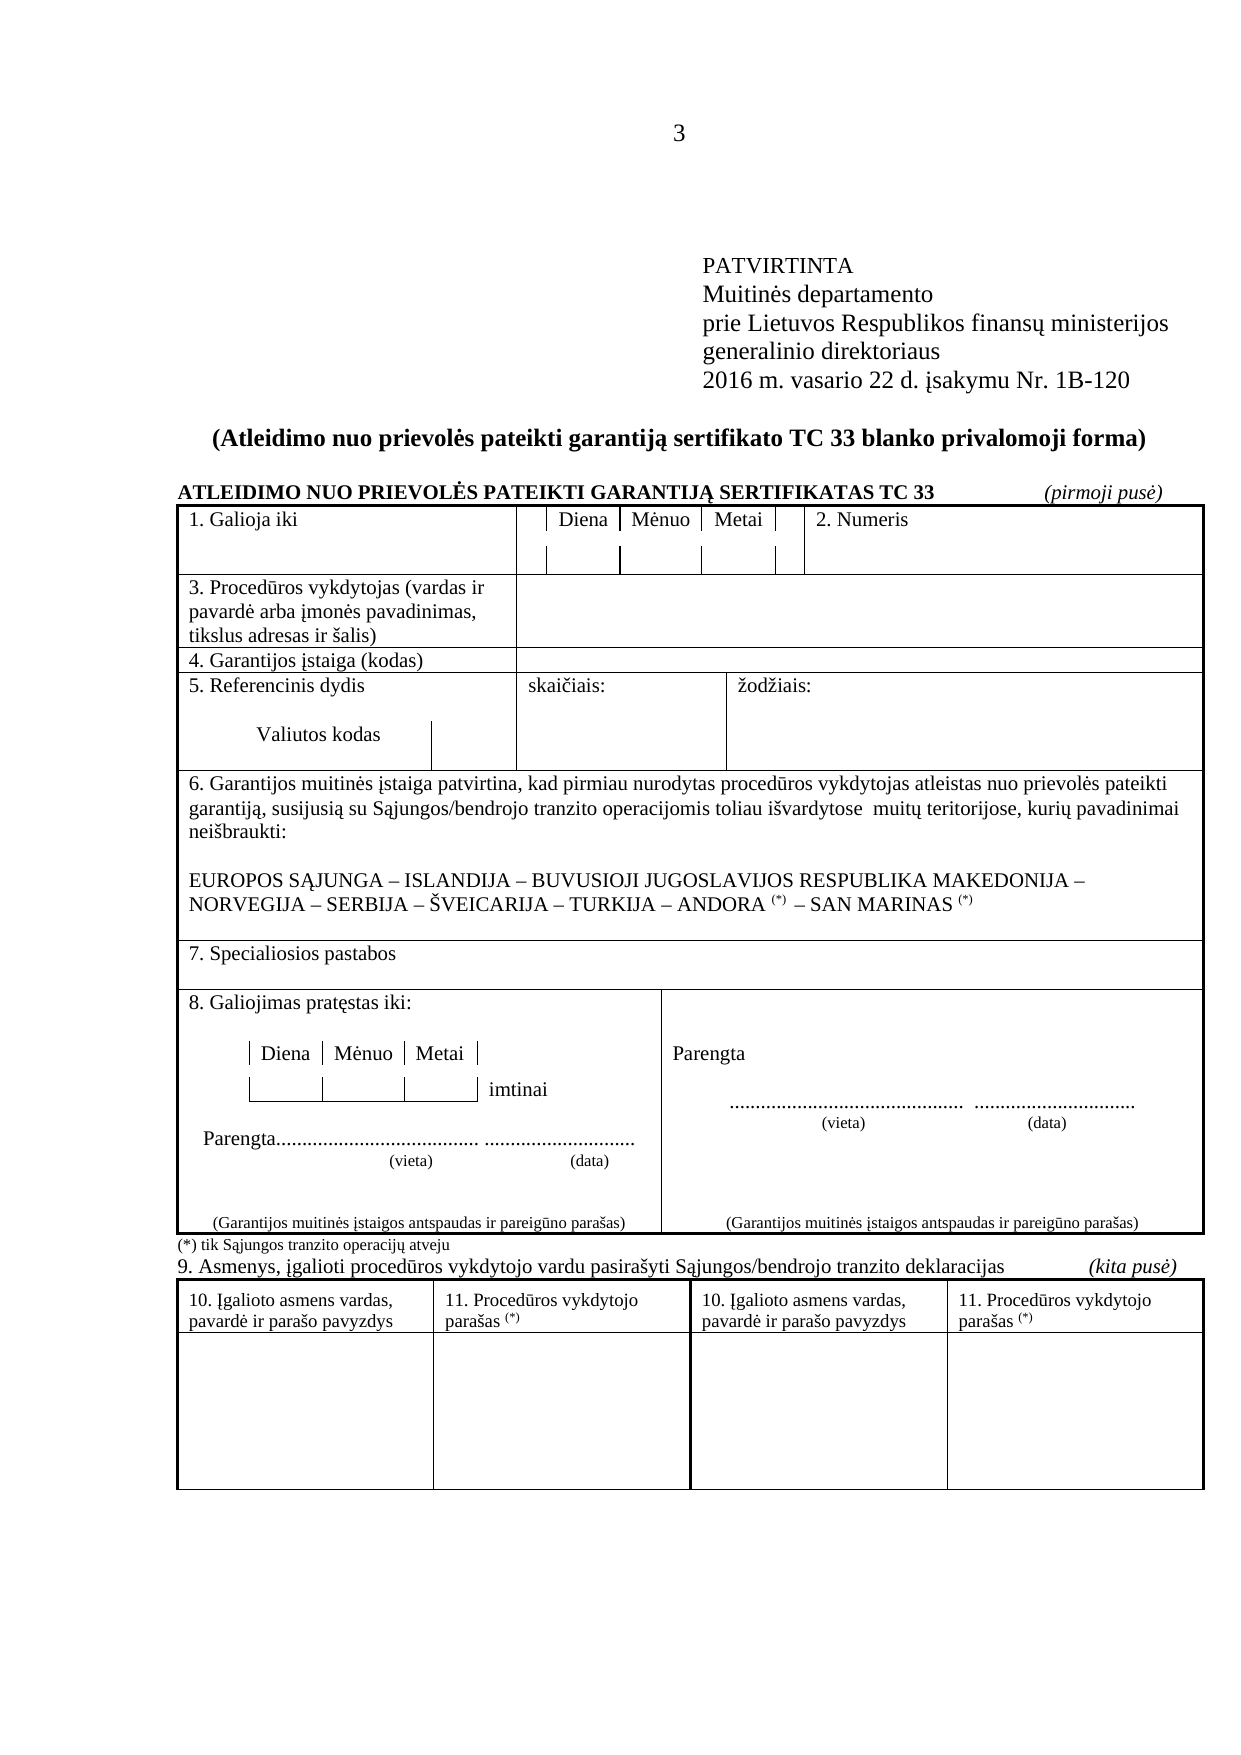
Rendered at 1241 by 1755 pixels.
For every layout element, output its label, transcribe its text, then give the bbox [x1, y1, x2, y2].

table_header 10. Įgalioto asmens vardas, pavardė ir parašo pavyzdys [692, 1281, 947, 1332]
table_header 11. Procedūros vykdytojo parašas (*) [948, 1281, 1202, 1332]
table_cell (vieta) (data) [179, 1150, 661, 1169]
table_cell [179, 1333, 433, 1489]
table_cell [179, 1170, 661, 1189]
table_cell [702, 546, 775, 574]
table_cell skaičiais: [517, 673, 726, 770]
text 2016 m. vasario 22 d. įsakymu Nr. 1B-120 [627, 365, 1181, 394]
table_cell 5. Referencinis dydis [179, 673, 516, 721]
table_cell [405, 1077, 477, 1101]
table_header 10. Įgalioto asmens vardas, pavardė ir parašo pavyzdys [179, 1281, 433, 1332]
table_header Metai [702, 507, 775, 531]
table_cell [478, 1041, 661, 1065]
table_cell [478, 1065, 661, 1077]
table_cell [621, 546, 701, 574]
table_cell (Garantijos muitinės įstaigos antspaudas ir pareigūno parašas) [179, 1213, 661, 1232]
table_cell [948, 1333, 1202, 1489]
text PATVIRTINTA [627, 252, 1181, 279]
text Muitinės departamento [627, 279, 1181, 308]
table_cell [517, 546, 546, 574]
table_header Mėnuo [621, 507, 701, 531]
table_cell (Garantijos muitinės įstaigos antspaudas ir pareigūno parašas) [662, 1213, 1202, 1232]
table_header 1. Galioja iki [179, 507, 516, 574]
table_header [776, 507, 804, 531]
table_cell [250, 1077, 322, 1101]
text (Atleidimo nuo prievolės pateikti garantiją sertifikato TC 33 blanko privalomoji forma) [177, 423, 1181, 451]
table_cell [662, 990, 1202, 1041]
table_header 11. Procedūros vykdytojo parašas (*) [434, 1281, 689, 1332]
table_cell imtinai [478, 1077, 661, 1101]
table_cell [179, 1016, 661, 1041]
table_cell 8. Galiojimas pratęstas iki: [179, 990, 661, 1016]
table_cell žodžiais: [727, 673, 1202, 770]
table_cell 4. Garantijos įstaiga (kodas) [179, 648, 516, 672]
table_cell Mėnuo [323, 1041, 404, 1065]
table_header Diena [547, 507, 619, 531]
table_cell Diena [250, 1041, 322, 1065]
table_cell 6. Garantijos muitinės įstaiga patvirtina, kad pirmiau nurodytas procedūros vykdytojas atleistas nuo prievolės pateikti garantiją, susijusią su Sąjungos/bendrojo tranzito operacijomis toliau išvardytose muitų teritorijose, kurių pavadinimai neišbraukti: EUROPOS SĄJUNGA – ISLANDIJA – BUVUSIOJI JUGOSLAVIJOS RESPUBLIKA MAKEDONIJA – NORVEGIJA – SERBIJA – ŠVEICARIJA – TURKIJA – ANDORA (*) – SAN MARINAS (*) [179, 771, 1202, 940]
table_cell [323, 1065, 404, 1077]
table_cell [179, 1101, 661, 1126]
table_header [517, 507, 546, 531]
table_cell [547, 546, 619, 574]
table_cell [776, 546, 804, 574]
table_cell Valiutos kodas [179, 721, 431, 770]
table_cell [432, 721, 516, 770]
table_cell [323, 1077, 404, 1101]
table_cell [517, 575, 1202, 647]
table_cell Metai [405, 1041, 477, 1065]
text 9. Asmenys, įgalioti procedūros vykdytojo vardu pasirašyti Sąjungos/bendrojo tranzito deklaracijas (kita pusė) [177, 1254, 1181, 1278]
table_cell Parengta ............................................. ............................... (vieta) (data) [662, 1041, 1202, 1213]
text generalinio direktoriaus [627, 336, 1181, 365]
text prie Lietuvos Respublikos finansų ministerijos [627, 308, 1181, 336]
table_cell [692, 1333, 947, 1489]
table_cell [179, 1065, 249, 1077]
table_cell 3. Procedūros vykdytojas (vardas ir pavardė arba įmonės pavadinimas, tikslus adresas ir šalis) [179, 575, 516, 647]
table_header 2. Numeris [805, 507, 1202, 574]
table_cell [517, 531, 804, 546]
table_cell [517, 648, 1202, 672]
table_cell Parengta....................................... ............................. [179, 1126, 661, 1150]
table_cell [404, 1065, 477, 1077]
text ATLEIDIMO NUO PRIEVOLĖS PATEIKTI GARANTIJĄ SERTIFIKATAS TC 33 (pirmoji pusė) [177, 480, 1181, 504]
table_cell [249, 1065, 323, 1077]
table_cell [434, 1333, 689, 1489]
table_cell [179, 1189, 661, 1213]
text (*) tik Sąjungos tranzito operacijų atveju [177, 1235, 1181, 1254]
table_cell [179, 1041, 249, 1065]
table_cell [179, 1077, 249, 1101]
table_cell 7. Specialiosios pastabos [179, 941, 1202, 989]
